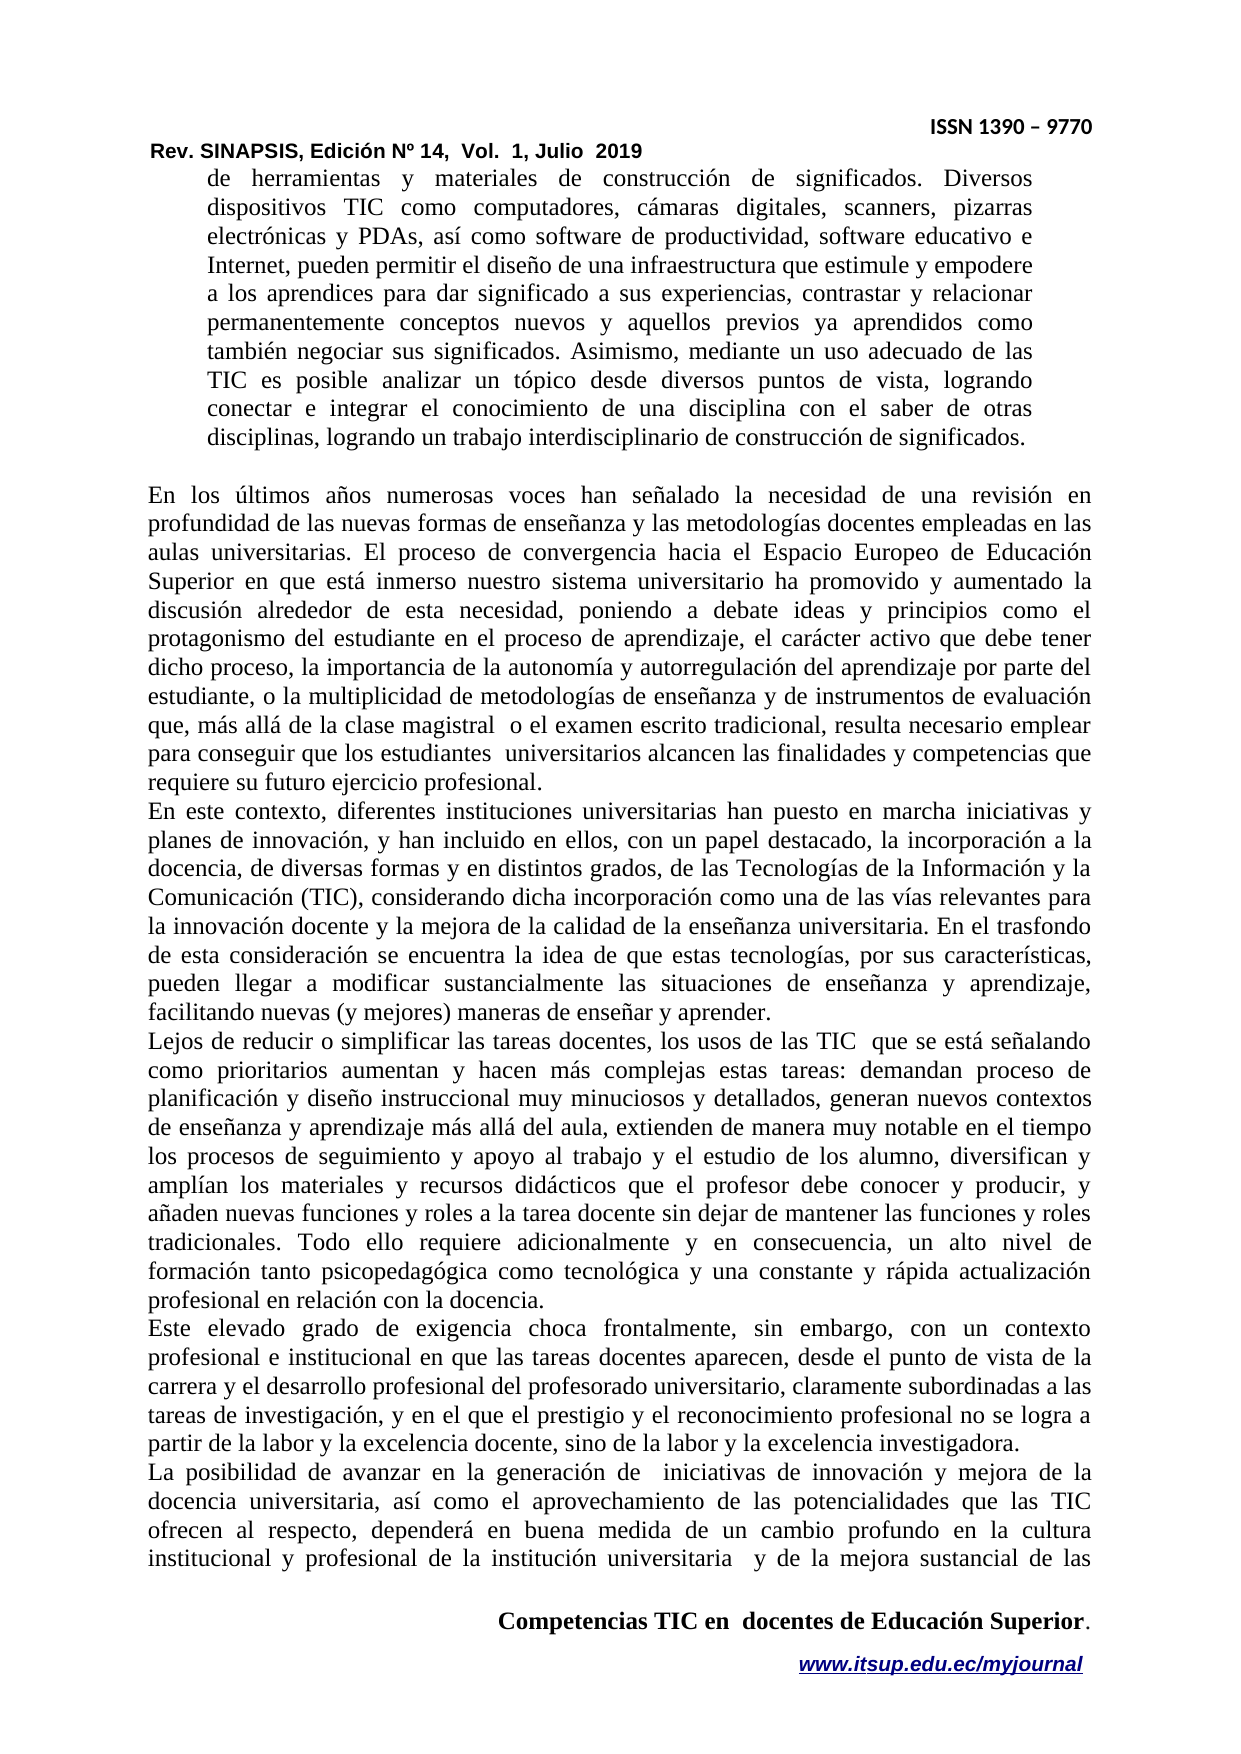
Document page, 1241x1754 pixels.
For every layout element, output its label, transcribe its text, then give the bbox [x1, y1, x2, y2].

text En los últimos años numerosas voces han señalado la necesidad de una revisión en profundidad de las nuevas formas de enseñanza y las metodologías docentes empleadas en las aulas universitarias. El proceso de convergencia hacia el Espacio Europeo de Educación Superior en que está inmerso nuestro sistema universitario ha promovido y aumentado la discusión alrededor de esta necesidad, poniendo a debate ideas y principios como el protagonismo del estudiante en el proceso de aprendizaje, el carácter activo que debe tener dicho proceso, la importancia de la autonomía y autorregulación del aprendizaje por parte del estudiante, o la multiplicidad de metodologías de enseñanza y de instrumentos de evaluación que, más allá de la clase magistral o el examen escrito tradicional, resulta necesario emplear para conseguir que los estudiantes universitarios alcancen las finalidades y competencias que requiere su futuro ejercicio profesional. [148, 480, 1092, 796]
text La posibilidad de avanzar en la generación de iniciativas de innovación y mejora de la docencia universitaria, así como el aprovechamiento de las potencialidades que las TIC ofrecen al respecto, dependerá en buena medida de un cambio profundo en la cultura institucional y profesional de la institución universitaria y de la mejora sustancial de las [148, 1457, 1092, 1572]
text Lejos de reducir o simplificar las tareas docentes, los usos de las TIC que se está señalando como prioritarios aumentan y hacen más complejas estas tareas: demandan proceso de planificación y diseño instruccional muy minuciosos y detallados, generan nuevos contextos de enseñanza y aprendizaje más allá del aula, extienden de manera muy notable en el tiempo los procesos de seguimiento y apoyo al trabajo y el estudio de los alumno, diversifican y amplían los materiales y recursos didácticos que el profesor debe conocer y producir, y añaden nuevas funciones y roles a la tarea docente sin dejar de mantener las funciones y roles tradicionales. Todo ello requiere adicionalmente y en consecuencia, un alto nivel de formación tanto psicopedagógica como tecnológica y una constante y rápida actualización profesional en relación con la docencia. [148, 1026, 1092, 1313]
text Este elevado grado de exigencia choca frontalmente, sin embargo, con un contexto profesional e institucional en que las tareas docentes aparecen, desde el punto de vista de la carrera y el desarrollo profesional del profesorado universitario, claramente subordinadas a las tareas de investigación, y en el que el prestigio y el reconocimiento profesional no se logra a partir de la labor y la excelencia docente, sino de la labor y la excelencia investigadora. [148, 1313, 1092, 1457]
text de herramientas y materiales de construcción de significados. Diversos dispositivos TIC como computadores, cámaras digitales, scanners, pizarras electrónicas y PDAs, así como software de productividad, software educativo e Internet, pueden permitir el diseño de una infraestructura que estimule y empodere a los aprendices para dar significado a sus experiencias, contrastar y relacionar permanentemente conceptos nuevos y aquellos previos ya aprendidos como también negociar sus significados. Asimismo, mediante un uso adecuado de las TIC es posible analizar un tópico desde diversos puntos de vista, logrando conectar e integrar el conocimiento de una disciplina con el saber de otras disciplinas, logrando un trabajo interdisciplinario de construcción de significados. [207, 163, 1033, 451]
text En este contexto, diferentes instituciones universitarias han puesto en marcha iniciativas y planes de innovación, y han incluido en ellos, con un papel destacado, la incorporación a la docencia, de diversas formas y en distintos grados, de las Tecnologías de la Información y la Comunicación (TIC), considerando dicha incorporación como una de las vías relevantes para la innovación docente y la mejora de la calidad de la enseñanza universitaria. En el trasfondo de esta consideración se encuentra la idea de que estas tecnologías, por sus características, pueden llegar a modificar sustancialmente las situaciones de enseñanza y aprendizaje, facilitando nuevas (y mejores) maneras de enseñar y aprender. [148, 796, 1092, 1026]
